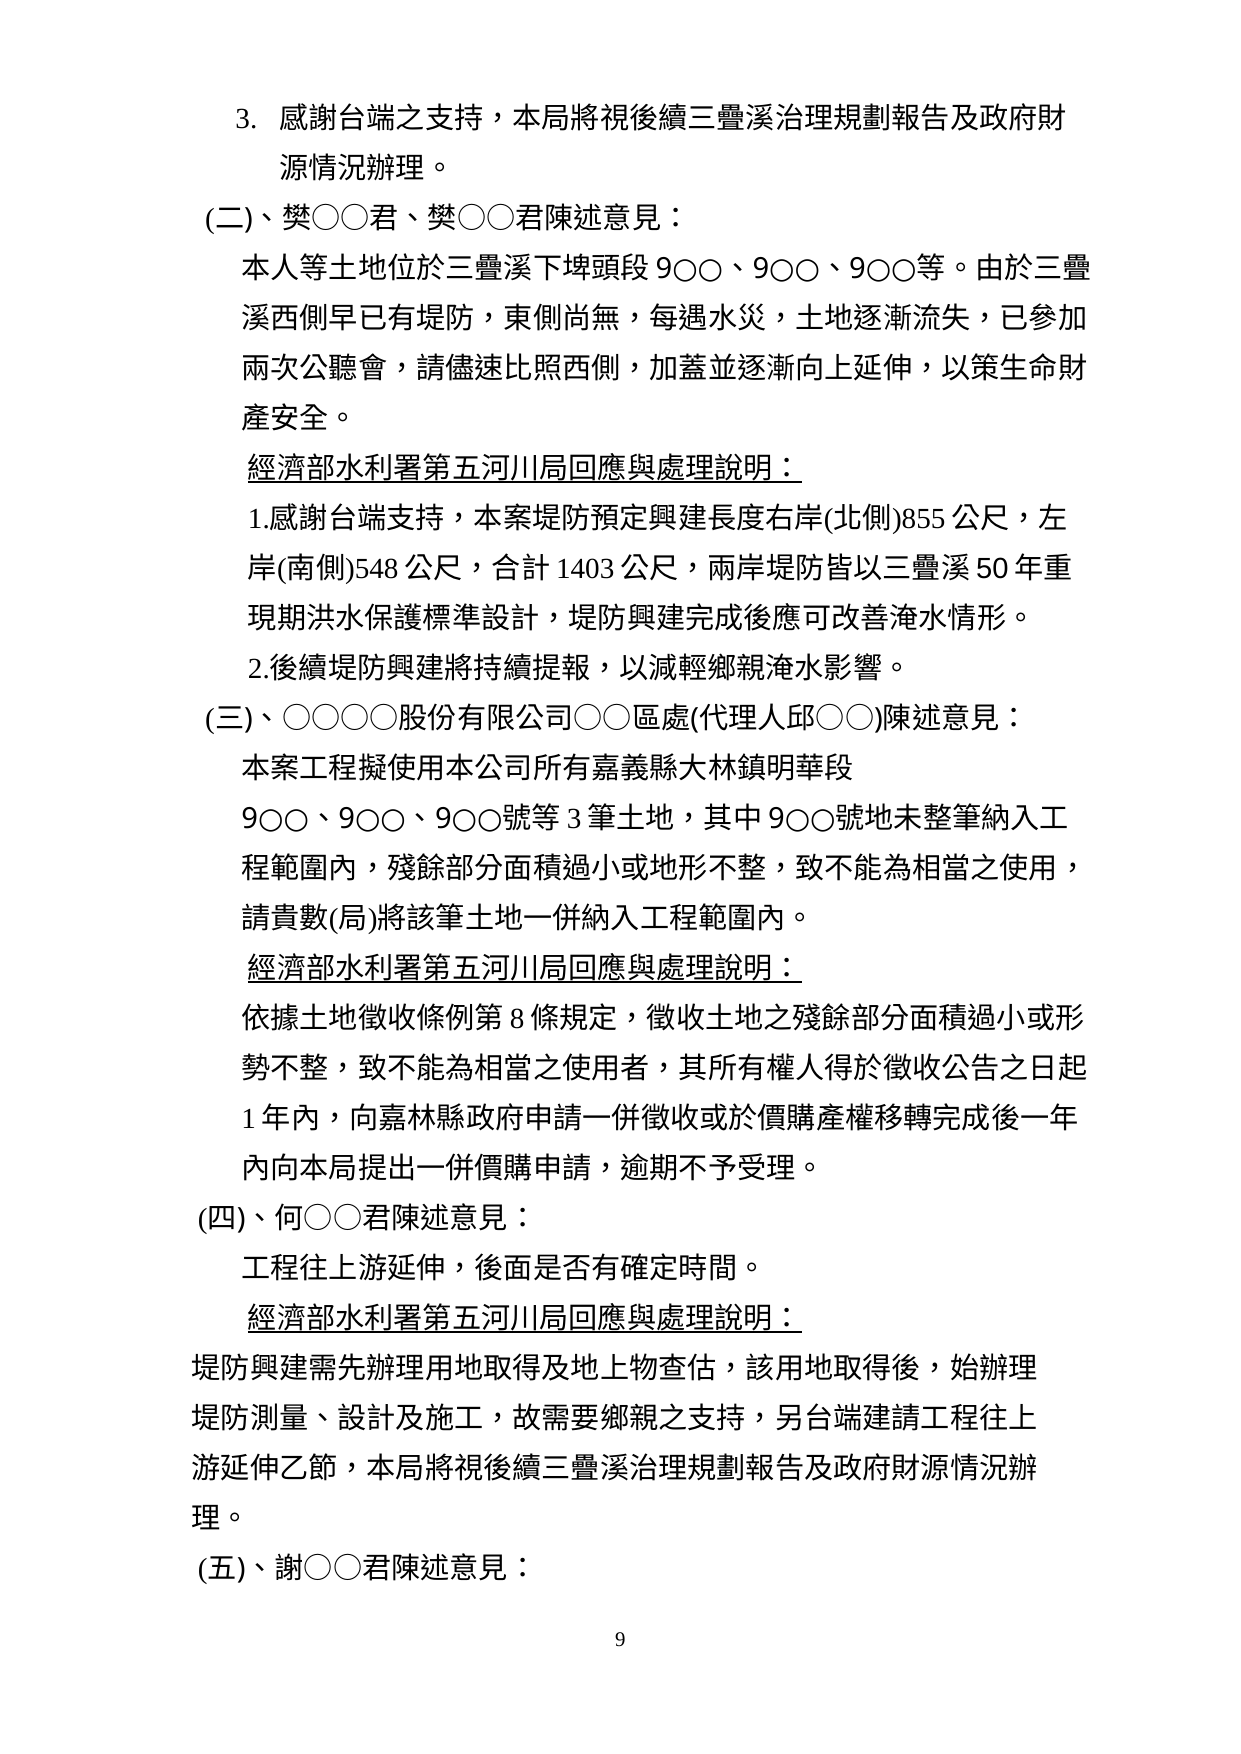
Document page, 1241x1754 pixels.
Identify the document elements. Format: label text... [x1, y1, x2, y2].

list 感謝台端之支持，本局將視後續三疊溪治理規劃報告及政府財源情況辦理。 [235, 89, 1092, 189]
text 理。 [148, 1489, 1092, 1539]
text 工程往上游延伸，後面是否有確定時間。 [241, 1239, 1092, 1289]
text (五)、謝○○君陳述意見： [198, 1539, 1092, 1589]
text 本人等土地位於三疊溪下埤頭段9○○、9○○、9○○等。由於三疊溪西側早已有堤防，東側尚無，每遇水災，土地逐漸流失，已參加兩次公聽會，請儘速比照西側，加蓋並逐漸向上延伸，以策生命財產安全。 [241, 239, 1092, 439]
text 經濟部水利署第五河川局回應與處理說明： [248, 439, 1092, 489]
text 本案工程擬使用本公司所有嘉義縣大林鎮明華段9○○、9○○、9○○號等3筆土地，其中9○○號地未整筆納入工程範圍內，殘餘部分面積過小或地形不整，致不能為相當之使用，請貴數(局)將該筆土地一併納入工程範圍內。 [241, 739, 1092, 939]
text 2.後續堤防興建將持續提報，以減輕鄉親淹水影響。 [248, 639, 1092, 689]
text 堤防測量、設計及施工，故需要鄉親之支持，另台端建請工程往上 [148, 1389, 1092, 1439]
text (三)、○○○○股份有限公司○○區處(代理人邱○○)陳述意見： [198, 689, 1092, 739]
text 經濟部水利署第五河川局回應與處理說明： [248, 939, 1092, 989]
text 1.感謝台端支持，本案堤防預定興建長度右岸(北側)855公尺，左岸(南側)548公尺，合計1403公尺，兩岸堤防皆以三疊溪50年重現期洪水保護標準設計，堤防興建完成後應可改善淹水情形。 [248, 489, 1092, 639]
text (四)、何○○君陳述意見： [198, 1189, 1092, 1239]
text 依據土地徵收條例第8條規定，徵收土地之殘餘部分面積過小或形勢不整，致不能為相當之使用者，其所有權人得於徵收公告之日起1年內，向嘉林縣政府申請一併徵收或於價購產權移轉完成後一年內向本局提出一併價購申請，逾期不予受理。 [241, 989, 1092, 1189]
text (二)、樊○○君、樊○○君陳述意見： [198, 189, 1092, 239]
text 游延伸乙節，本局將視後續三疊溪治理規劃報告及政府財源情況辦 [148, 1439, 1092, 1489]
text 堤防興建需先辦理用地取得及地上物查估，該用地取得後，始辦理 [148, 1339, 1092, 1389]
text 經濟部水利署第五河川局回應與處理說明： [248, 1289, 1092, 1339]
